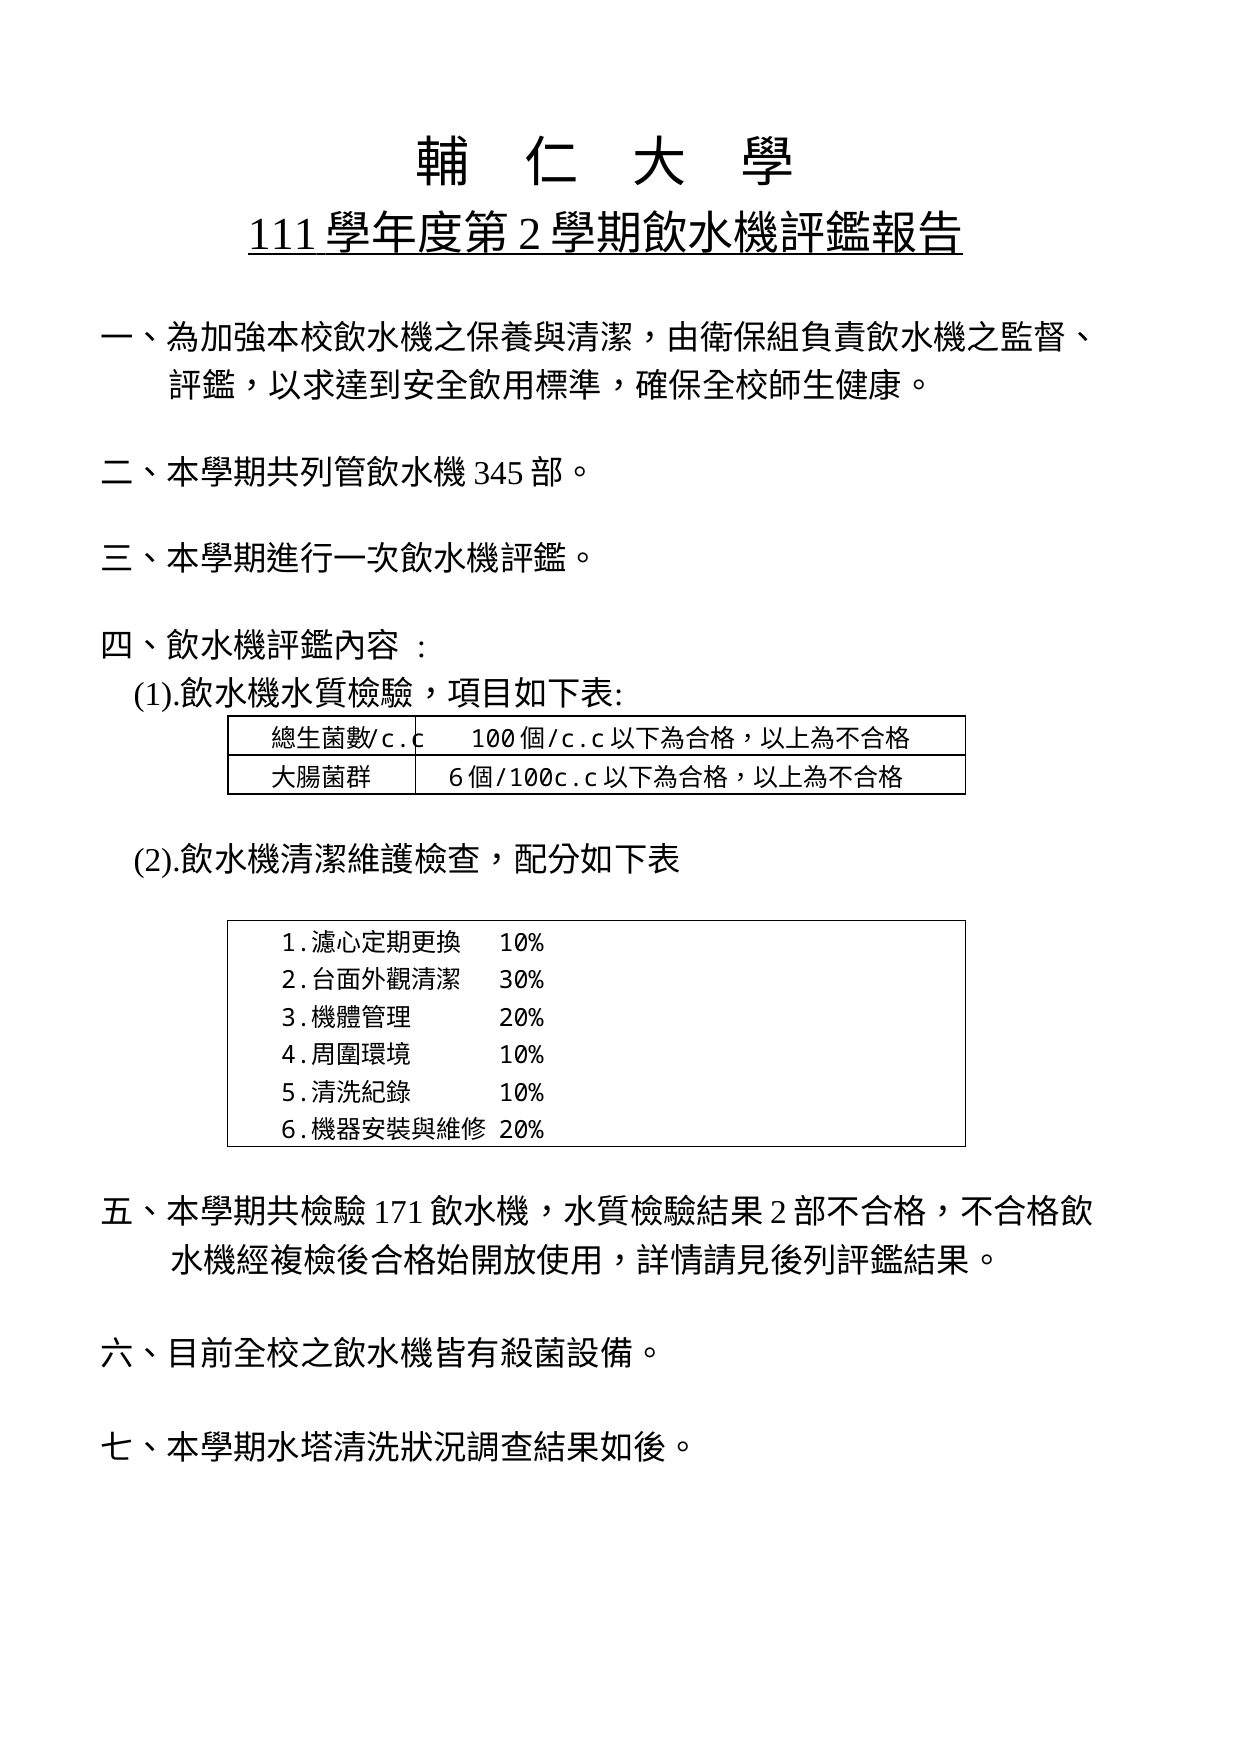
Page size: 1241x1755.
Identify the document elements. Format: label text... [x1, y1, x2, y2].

text 四、飲水機評鑑內容 : [100, 619, 1110, 667]
text 二、本學期共列管飲水機345部。 [100, 446, 1110, 494]
table_cell 6個/100c.c以下為合格，以上為不合格 [416, 756, 965, 793]
text 五、本學期共檢驗171飲水機，水質檢驗結果2部不合格，不合格飲水機經複檢後合格始開放使用，詳情請見後列評鑑結果。 [100, 1185, 1110, 1282]
text (1).飲水機水質檢驗，項目如下表: [100, 667, 1110, 715]
text 七、本學期水塔清洗狀況調查結果如後。 [100, 1421, 1110, 1469]
text 六、目前全校之飲水機皆有殺菌設備。 [100, 1327, 1110, 1375]
text 一、為加強本校飲水機之保養與清潔，由衛保組負責飲水機之監督、 [100, 311, 1110, 359]
text 111學年度第2學期飲水機評鑑報告 [100, 197, 1110, 263]
table_header 1.濾心定期更換 10% 2.台面外觀清潔 30% 3.機體管理 20% 4.周圍環境 10% 5.清洗紀錄 10% 6.機器安裝與維修 20% [228, 921, 965, 1146]
text (2).飲水機清潔維護檢查，配分如下表 [100, 833, 1110, 881]
table_cell 大腸菌群 [229, 756, 415, 793]
text 三、本學期進行一次飲水機評鑑。 [100, 532, 1110, 580]
text 評鑑，以求達到安全飲用標準，確保全校師生健康。 [100, 359, 1110, 407]
table_header 100個/c.c 100個/c.c以下為合格，以上為不合格 [416, 717, 965, 754]
text 輔 仁 大 學 [100, 118, 1110, 197]
table_header 總生菌數 [229, 717, 415, 754]
